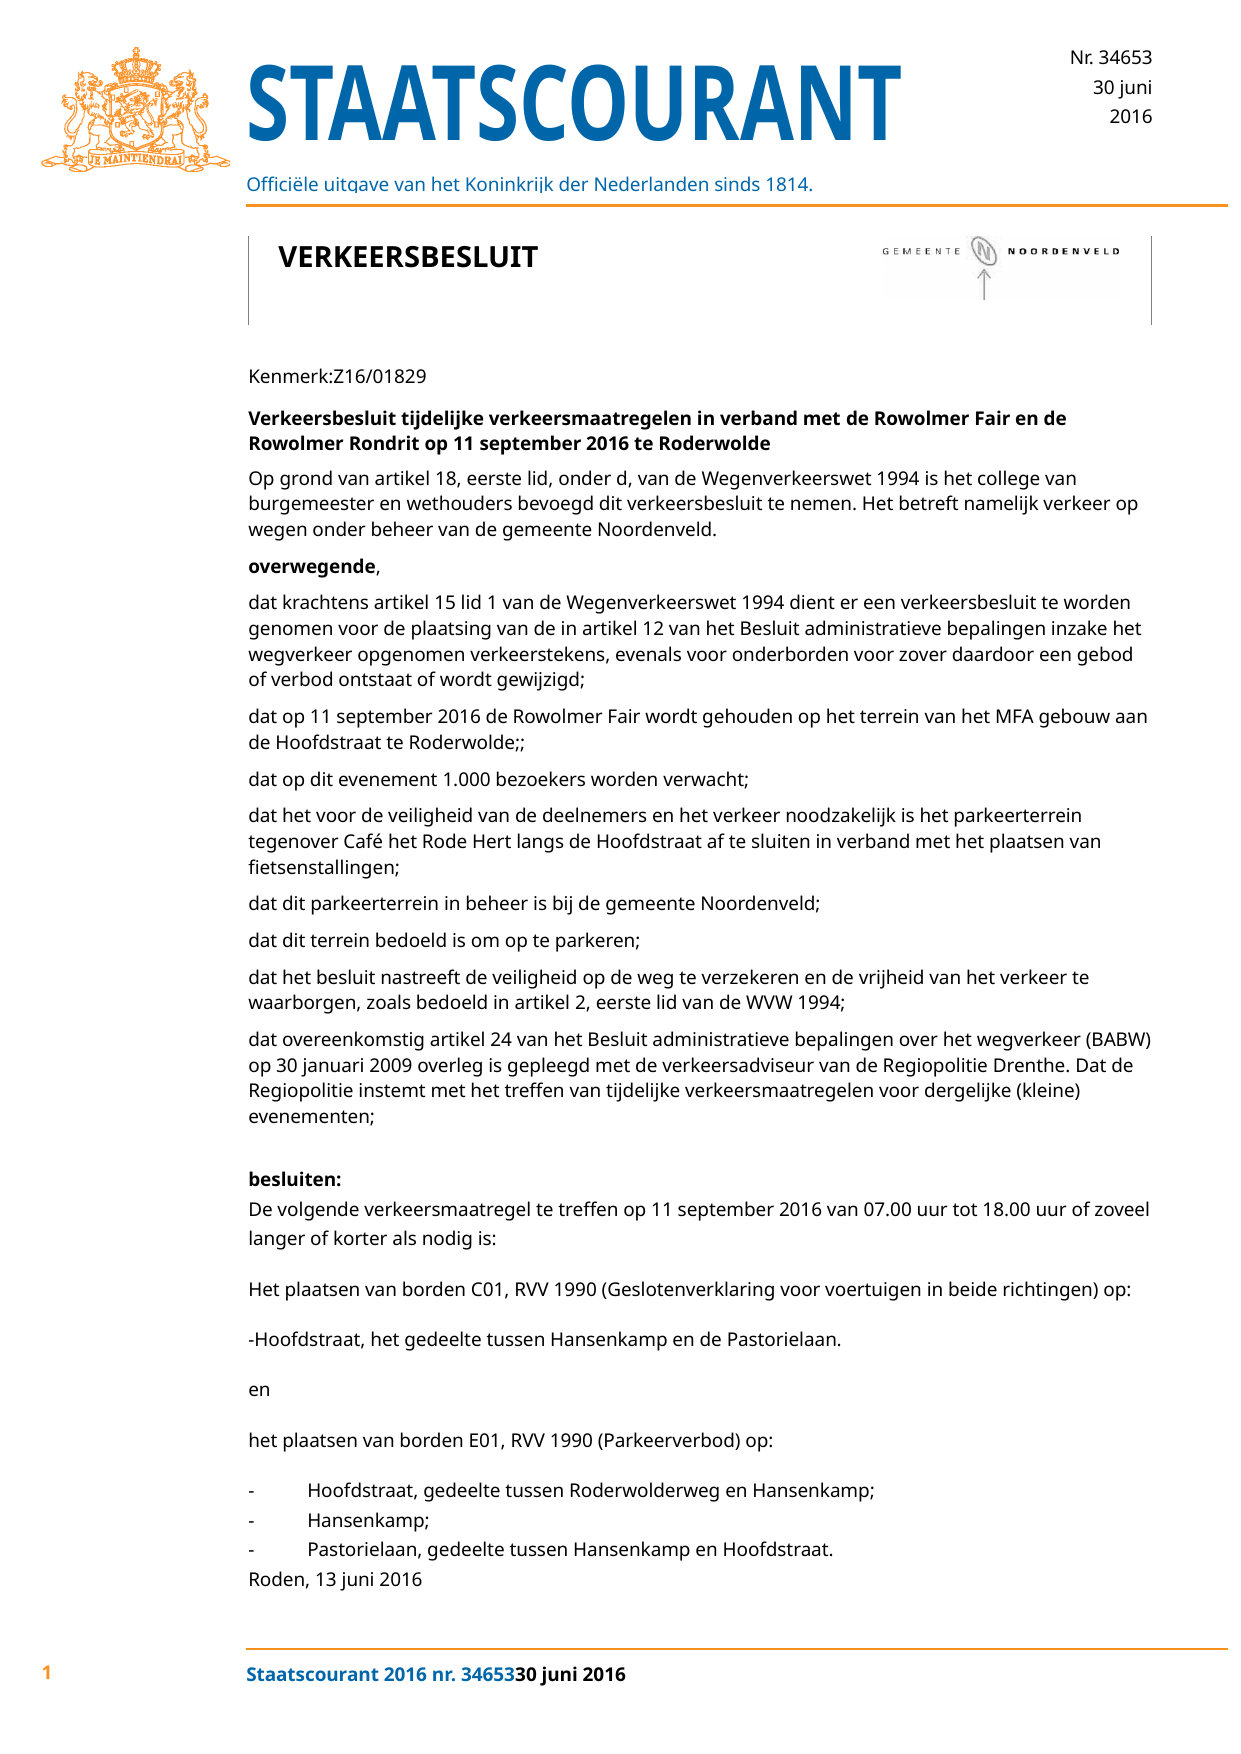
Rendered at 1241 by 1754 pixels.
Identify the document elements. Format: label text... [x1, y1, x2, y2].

text Het plaatsen van borden C01, RVV 1990 (Geslotenverklaring voor voertuigen in beide richtingen) op: [248, 1276, 1152, 1301]
text Verkeersbesluit tijdelijke verkeersmaatregelen in verband met de Rowolmer Fair en de Rowolmer Rondrit op 11 september 2016 te Roderwolde [248, 405, 1152, 456]
text dat krachtens artikel 15 lid 1 van de Wegenverkeerswet 1994 dient er een verkeersbesluit te worden genomen voor de plaatsing van de in artikel 12 van het Besluit administratieve bepalingen inzake het wegverkeer opgenomen verkeerstekens, evenals voor onderborden voor zover daardoor een gebod of verbod ontstaat of wordt gewijzigd; [248, 589, 1152, 692]
text dat op dit evenement 1.000 bezoekers worden verwacht; [248, 766, 1152, 791]
text besluiten: [248, 1166, 1152, 1192]
text dat dit parkeerterrein in beheer is bij de gemeente Noordenveld; [248, 891, 1152, 916]
text dat overeenkomstig artikel 24 van het Besluit administratieve bepalingen over het wegverkeer (BABW) op 30 januari 2009 overleg is gepleegd met de verkeersadviseur van de Regiopolitie Drenthe. Dat de Regiopolitie instemt met het treffen van tijdelijke verkeersmaatregelen voor dergelijke (kleine) evenementen; [248, 1026, 1152, 1129]
list Hansenkamp; [248, 1507, 1152, 1533]
table_header VERKEERSBESLUIT [249, 236, 850, 325]
text dat het voor de veiligheid van de deelnemers en het verkeer noodzakelijk is het parkeerterrein tegenover Café het Rode Hert langs de Hoofdstraat af te sluiten in verband met het plaatsen van fietsenstallingen; [248, 802, 1152, 879]
table_header [1119, 236, 1151, 299]
text overwegende, [248, 553, 1152, 578]
text het plaatsen van borden E01, RVV 1990 (Parkeerverbod) op: [248, 1427, 1152, 1453]
table_header [850, 236, 882, 299]
list Pastorielaan, gedeelte tussen Hansenkamp en Hoofdstraat. [248, 1537, 1152, 1562]
text dat het besluit nastreeft de veiligheid op de weg te verzekeren en de vrijheid van het verkeer te waarborgen, zoals bedoeld in artikel 2, eerste lid van de WVW 1994; [248, 964, 1152, 1015]
text dat op 11 september 2016 de Rowolmer Fair wordt gehouden op het terrein van het MFA gebouw aan de Hoofdstraat te Roderwolde;; [248, 703, 1152, 755]
table_header [850, 300, 1151, 325]
text Kenmerk:Z16/01829 [248, 363, 1152, 389]
text -Hoofdstraat, het gedeelte tussen Hansenkamp en de Pastorielaan. [248, 1326, 1152, 1352]
text Op grond van artikel 18, eerste lid, onder d, van de Wegenverkeerswet 1994 is het college van burgemeester en wethouders bevoegd dit verkeersbesluit te nemen. Het betreft namelijk verkeer op wegen onder beheer van de gemeente Noordenveld. [248, 465, 1152, 542]
picture [41, 47, 231, 172]
text De volgende verkeersmaatregel te treffen op 11 september 2016 van 07.00 uur tot 18.00 uur of zoveel langer of korter als nodig is: [248, 1196, 1152, 1251]
text en [248, 1377, 1152, 1402]
list Hoofdstraat, gedeelte tussen Roderwolderweg en Hansenkamp; [248, 1477, 1152, 1503]
picture [882, 236, 1119, 300]
text dat dit terrein bedoeld is om op te parkeren; [248, 927, 1152, 953]
text Roden, 13 juni 2016 [248, 1566, 1152, 1592]
